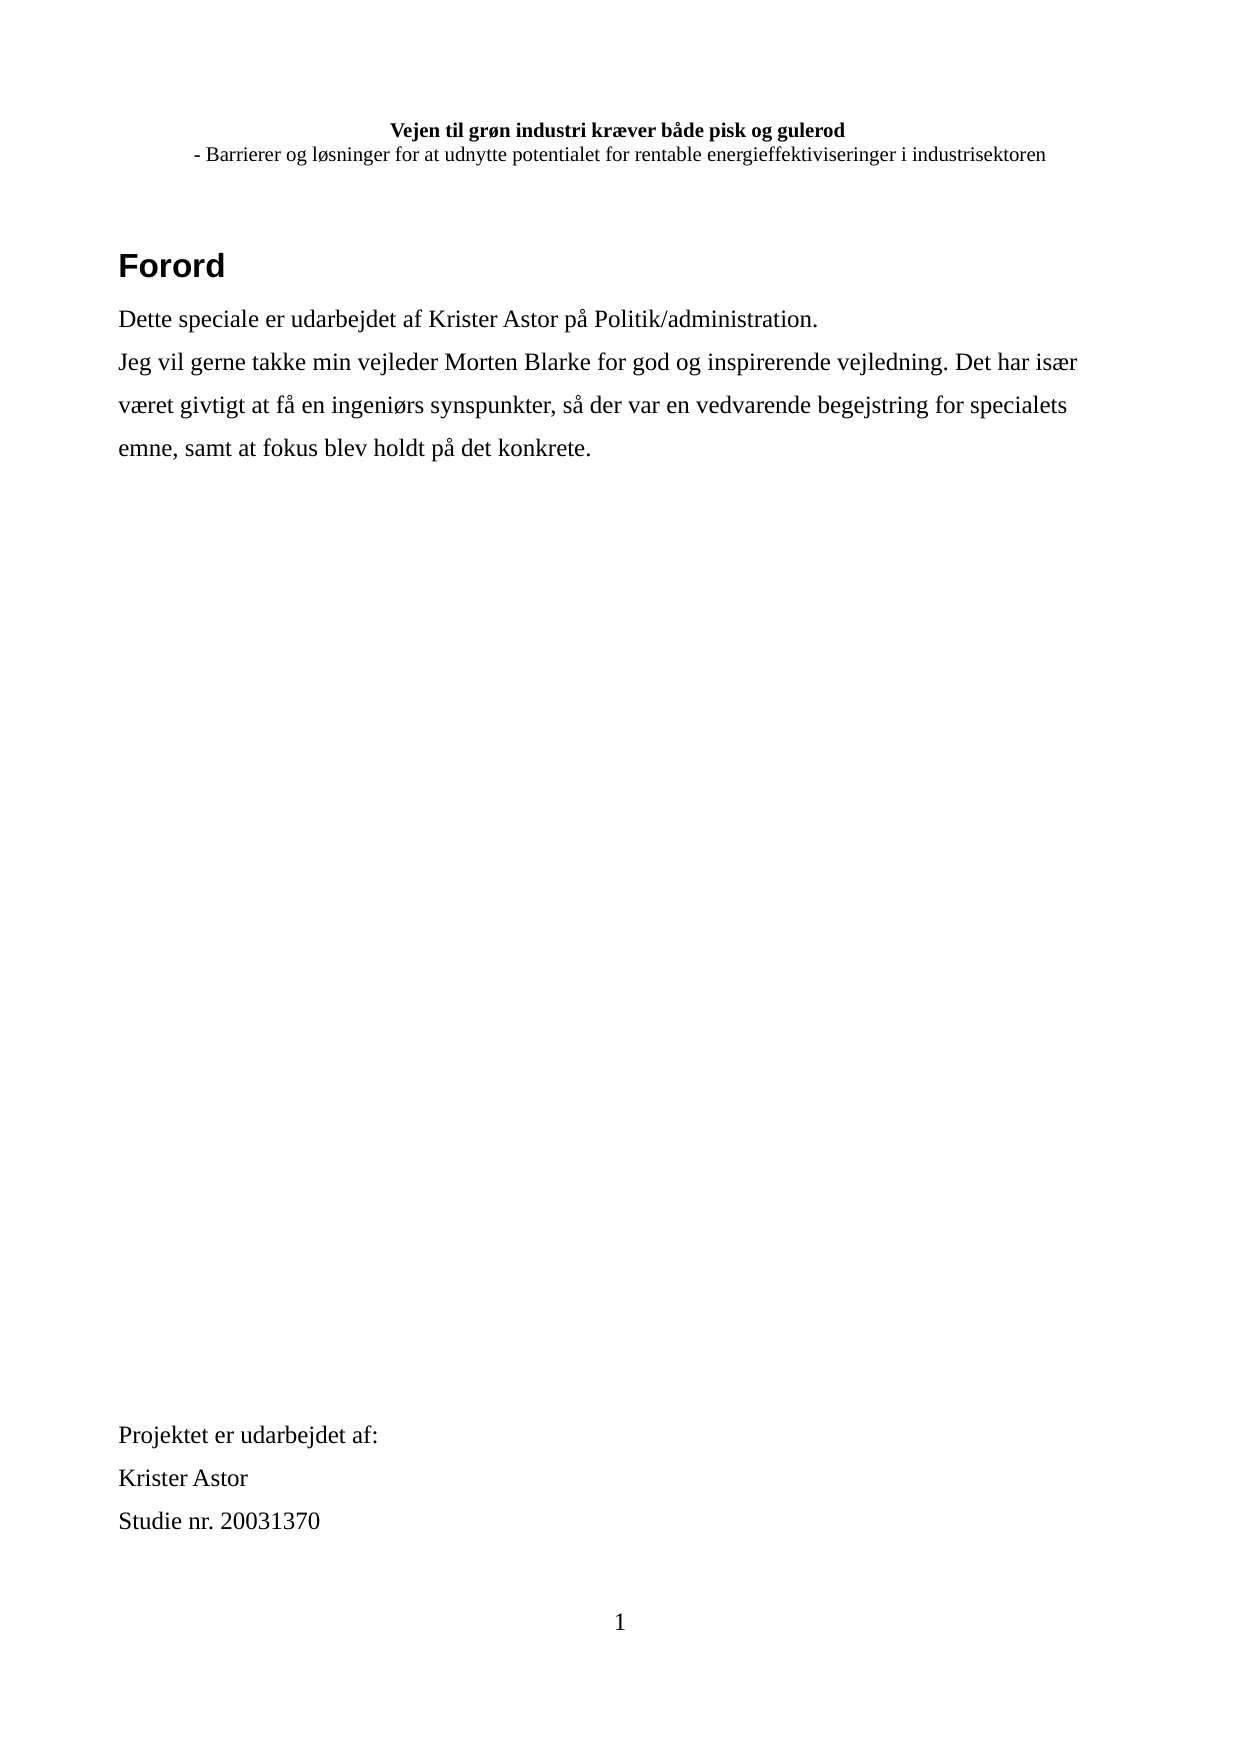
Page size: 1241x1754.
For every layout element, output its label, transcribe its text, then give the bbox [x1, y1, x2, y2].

text Jeg vil gerne takke min vejleder Morten Blarke for god og inspirerende vejledning. Det har især været givtigt at få en ingeniørs synspunkter, så der var en vedvarende begejstring for specialets emne, samt at fokus blev holdt på det konkrete. [118, 347, 1122, 462]
text Studie nr. 20031370 [118, 1506, 1122, 1535]
text Forord [118, 246, 1122, 284]
text Projektet er udarbejdet af: [118, 1420, 1122, 1449]
text Krister Astor [118, 1463, 1122, 1492]
text Dette speciale er udarbejdet af Krister Astor på Politik/administration. [118, 304, 1122, 332]
